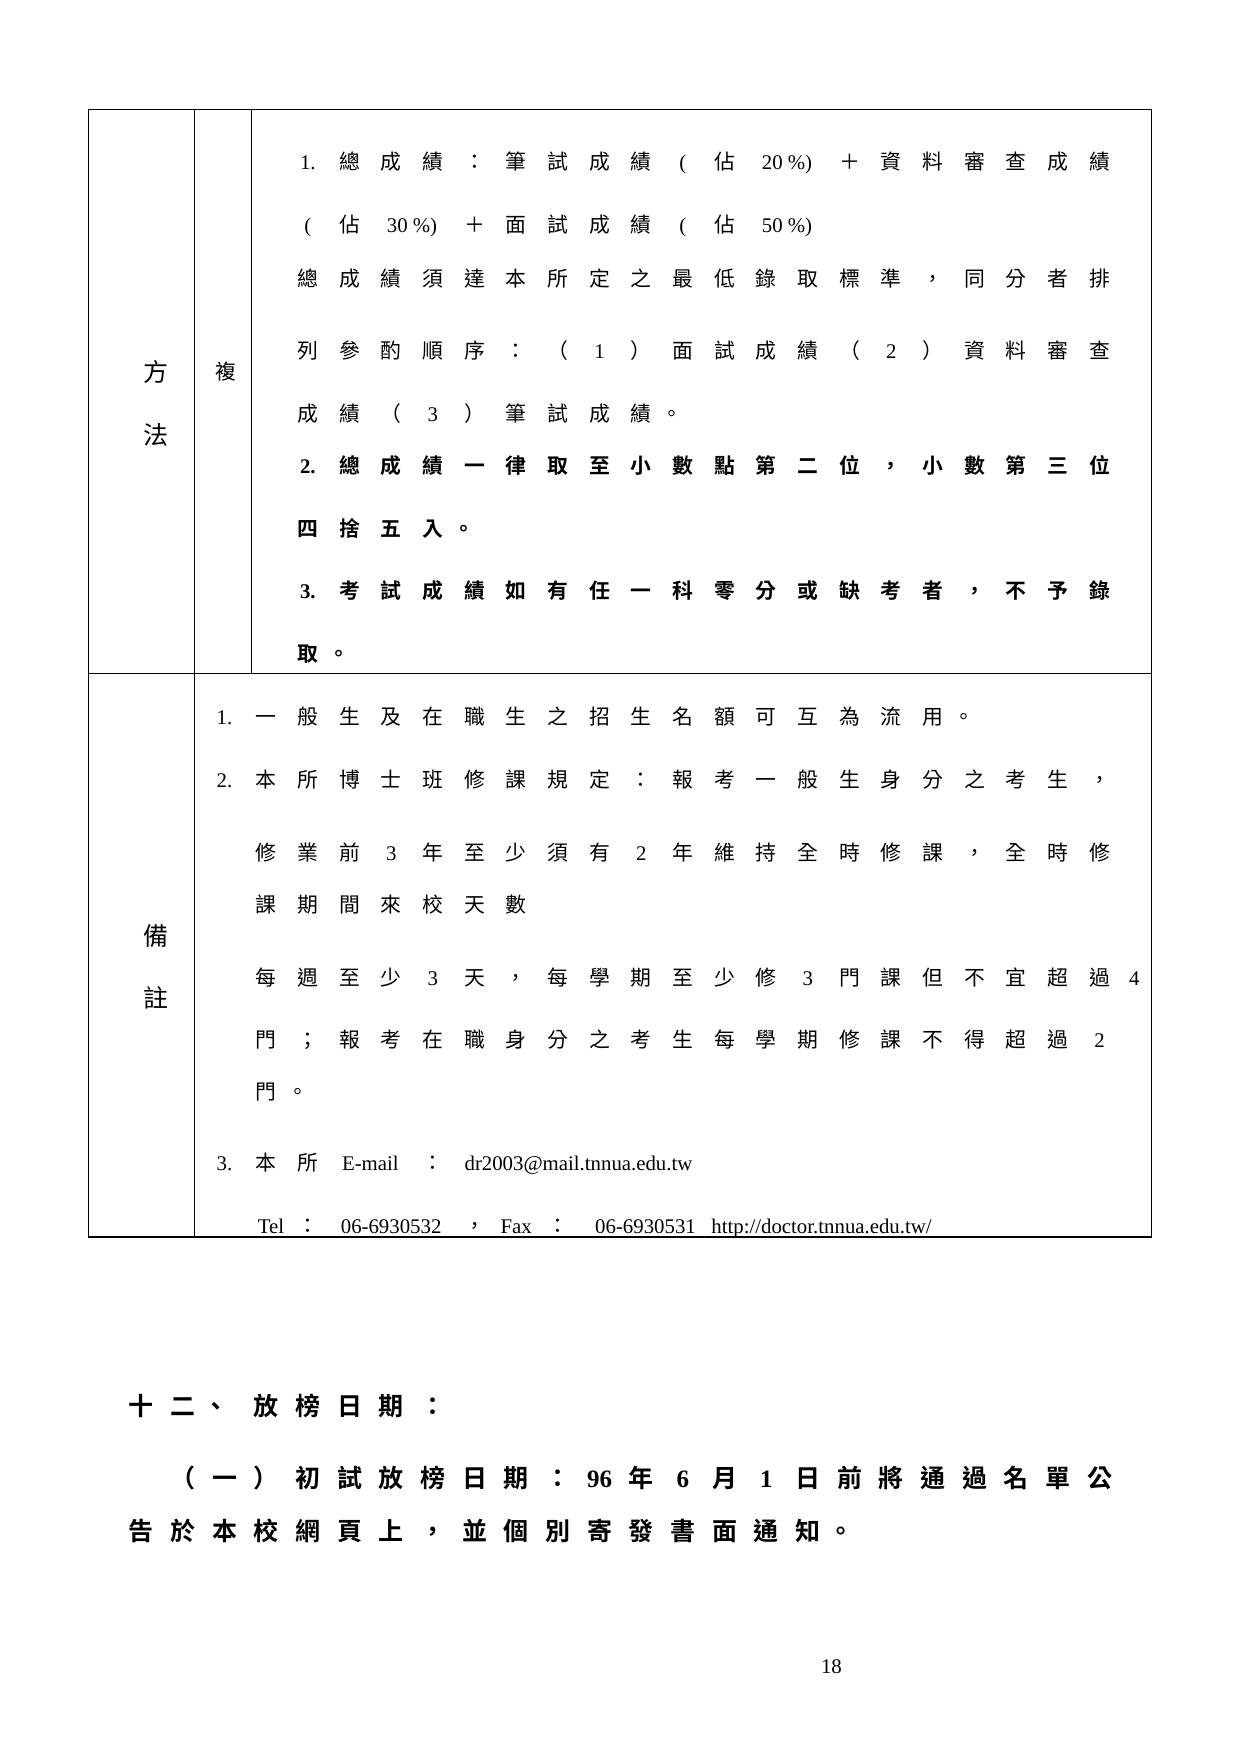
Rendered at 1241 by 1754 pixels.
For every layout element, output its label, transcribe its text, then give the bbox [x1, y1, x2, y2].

table_cell 方法 [89, 110, 194, 673]
table_cell 複試 [195, 110, 251, 673]
table_cell 備註 [89, 674, 194, 1236]
table_cell 1.一般生及在職生之招生名額可互為流用。 2.本所博士班修課規定：報考一般生身分之考生，修業前3年至少須有2年維持全時修課，全時修課期間來校天數 每週至少3天，每學期至少修3門課但不宜超過4門；報考在職身分之考生每學期修課不得超過2門。 3.本所E-mail：dr2003@mail.tnnua.edu.tw Tel：06-6930532，Fax：06-6930531 http://doctor.tnnua.edu.tw/ [195, 674, 1151, 1236]
text （一）初試放榜日期：96年6月1日前將通過名單公告於本校網頁上，並個別寄發書面通知。 [120, 1425, 1120, 1550]
text 十二、放榜日期： [120, 1362, 1120, 1425]
table_cell 1.總成績：筆試成績(佔20 %)＋資料審查成績(佔30 %)＋面試成績(佔50 %) 總成績須達本所定之最低錄取標準，同分者排列參酌順序：（1）面試成績（2）資料審查成績（3）筆試成績。 2.總成績一律取至小數點第二位，小數第三位四捨五入。 3.考試成績如有任一科零分或缺考者，不予錄取。 [252, 110, 1151, 673]
